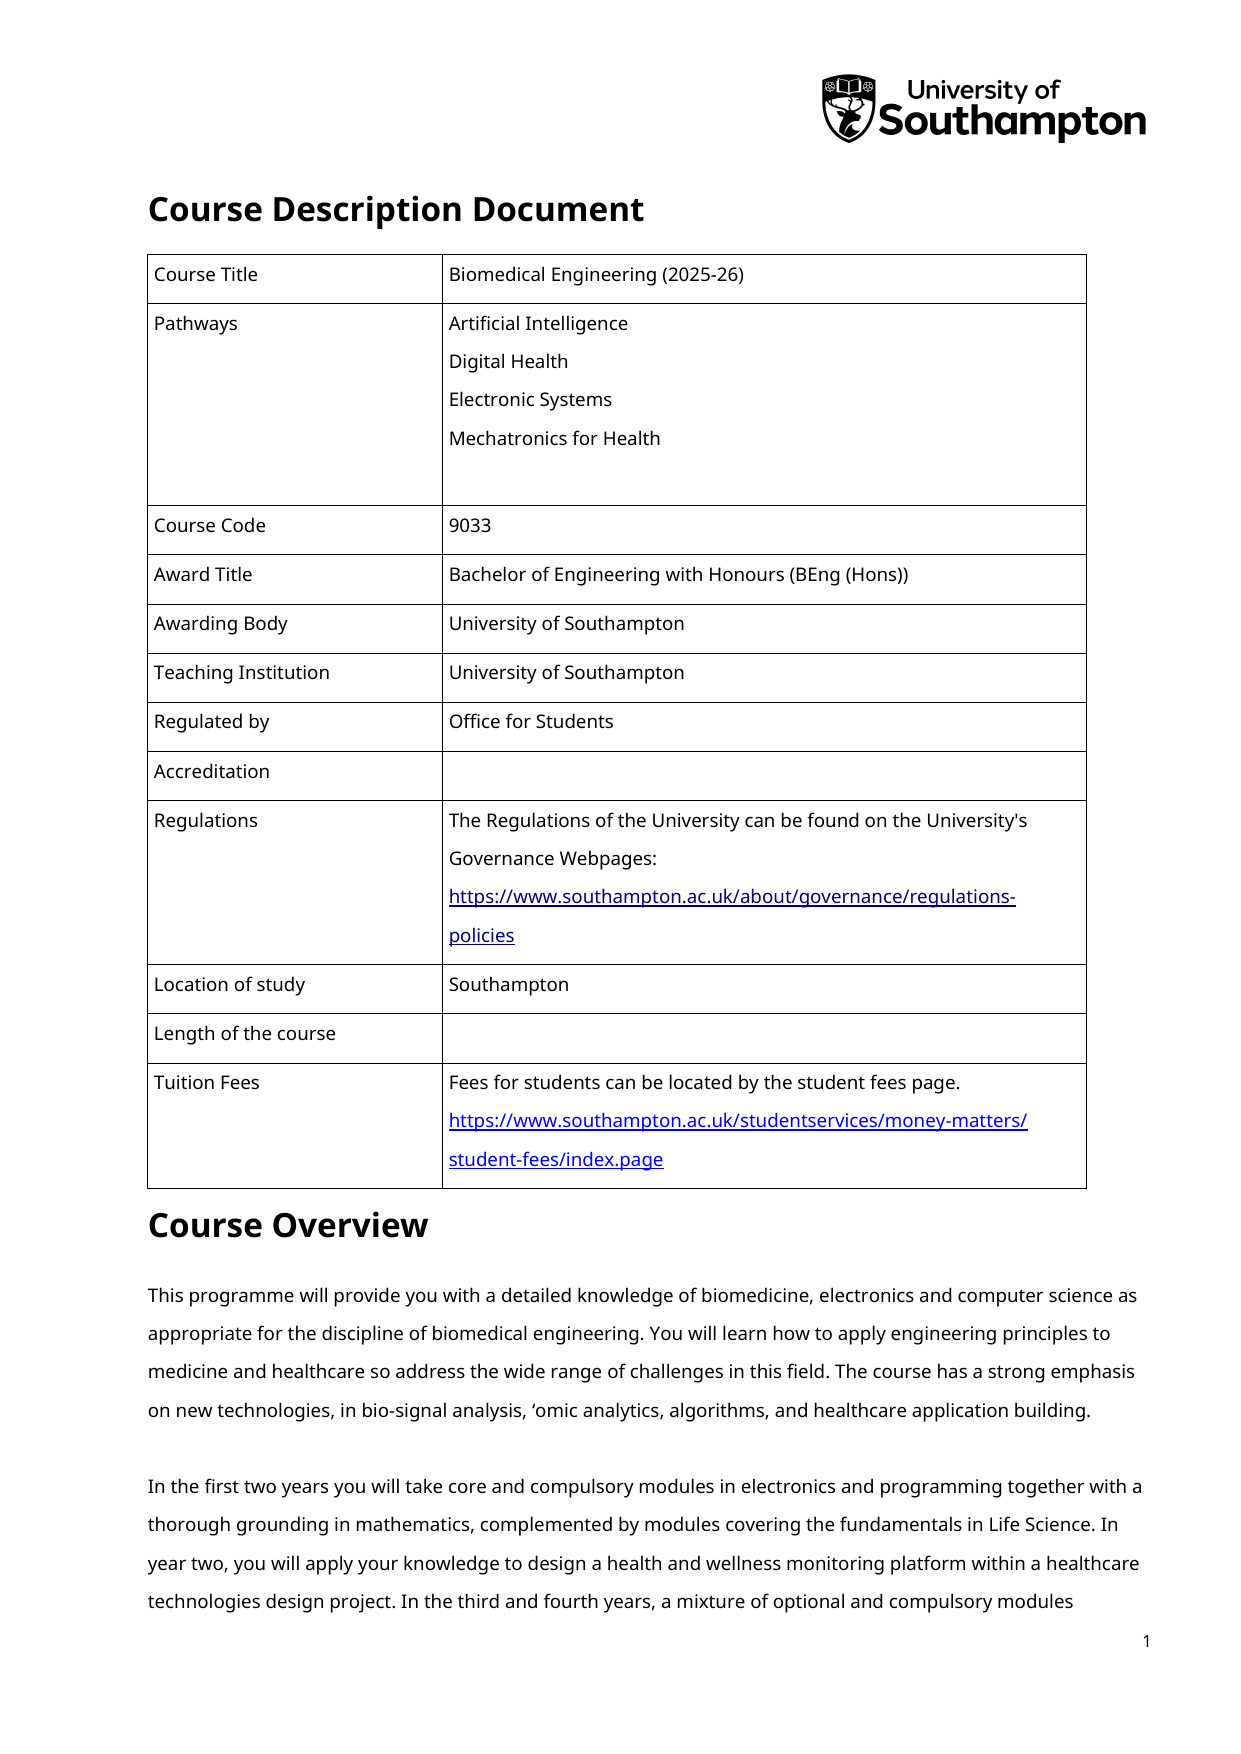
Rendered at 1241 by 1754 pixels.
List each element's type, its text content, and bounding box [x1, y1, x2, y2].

table_cell [443, 1014, 1086, 1062]
table_cell Tuition Fees [148, 1064, 442, 1188]
subtitle Course Description Document [148, 186, 1152, 231]
table_cell Location of study [148, 965, 442, 1013]
table_cell Course Code [148, 506, 442, 554]
table_cell Fees for students can be located by the student fees page. https://www.southampton.ac.uk/studentservices/money-matters/student-fees/index.page [443, 1064, 1086, 1188]
table_cell Awarding Body [148, 605, 442, 653]
text This programme will provide you with a detailed knowledge of biomedicine, electronics and computer science as appropriate for the discipline of biomedical engineering. You will learn how to apply engineering principles to medicine and healthcare so address the wide range of challenges in this field. The course has a strong emphasis on new technologies, in bio-signal analysis, ‘omic analytics, algorithms, and healthcare application building. In the first two years you will take core and compulsory modules in electronics and programming together with a thorough grounding in mathematics, complemented by modules covering the fundamentals in Life Science. In year two, you will apply your knowledge to design a health and wellness monitoring platform within a healthcare technologies design project. In the third and fourth years, a mixture of optional and compulsory modules [148, 1282, 1145, 1613]
table_cell Accreditation [148, 752, 442, 800]
table_cell Regulations [148, 801, 442, 964]
table_cell Award Title [148, 555, 442, 603]
table_cell Teaching Institution [148, 654, 442, 702]
table_header Biomedical Engineering (2025-26) [443, 255, 1086, 303]
table_cell Bachelor of Engineering with Honours (BEng (Hons)) [443, 555, 1086, 603]
subtitle Course Overview [148, 1202, 1152, 1247]
table_cell 9033 [443, 506, 1086, 554]
table_cell Regulated by [148, 703, 442, 751]
table_cell Artificial Intelligence Digital Health Electronic Systems Mechatronics for Health [443, 304, 1086, 505]
table_cell Pathways [148, 304, 442, 505]
table_cell Southampton [443, 965, 1086, 1013]
table_cell Office for Students [443, 703, 1086, 751]
table_header Course Title [148, 255, 442, 303]
table_cell University of Southampton [443, 605, 1086, 653]
table_cell The Regulations of the University can be found on the University's Governance Webpages: https://www.southampton.ac.uk/about/governance/regulations-policies [443, 801, 1086, 964]
table_cell Length of the course [148, 1014, 442, 1062]
table_cell [443, 752, 1086, 800]
table_cell University of Southampton [443, 654, 1086, 702]
